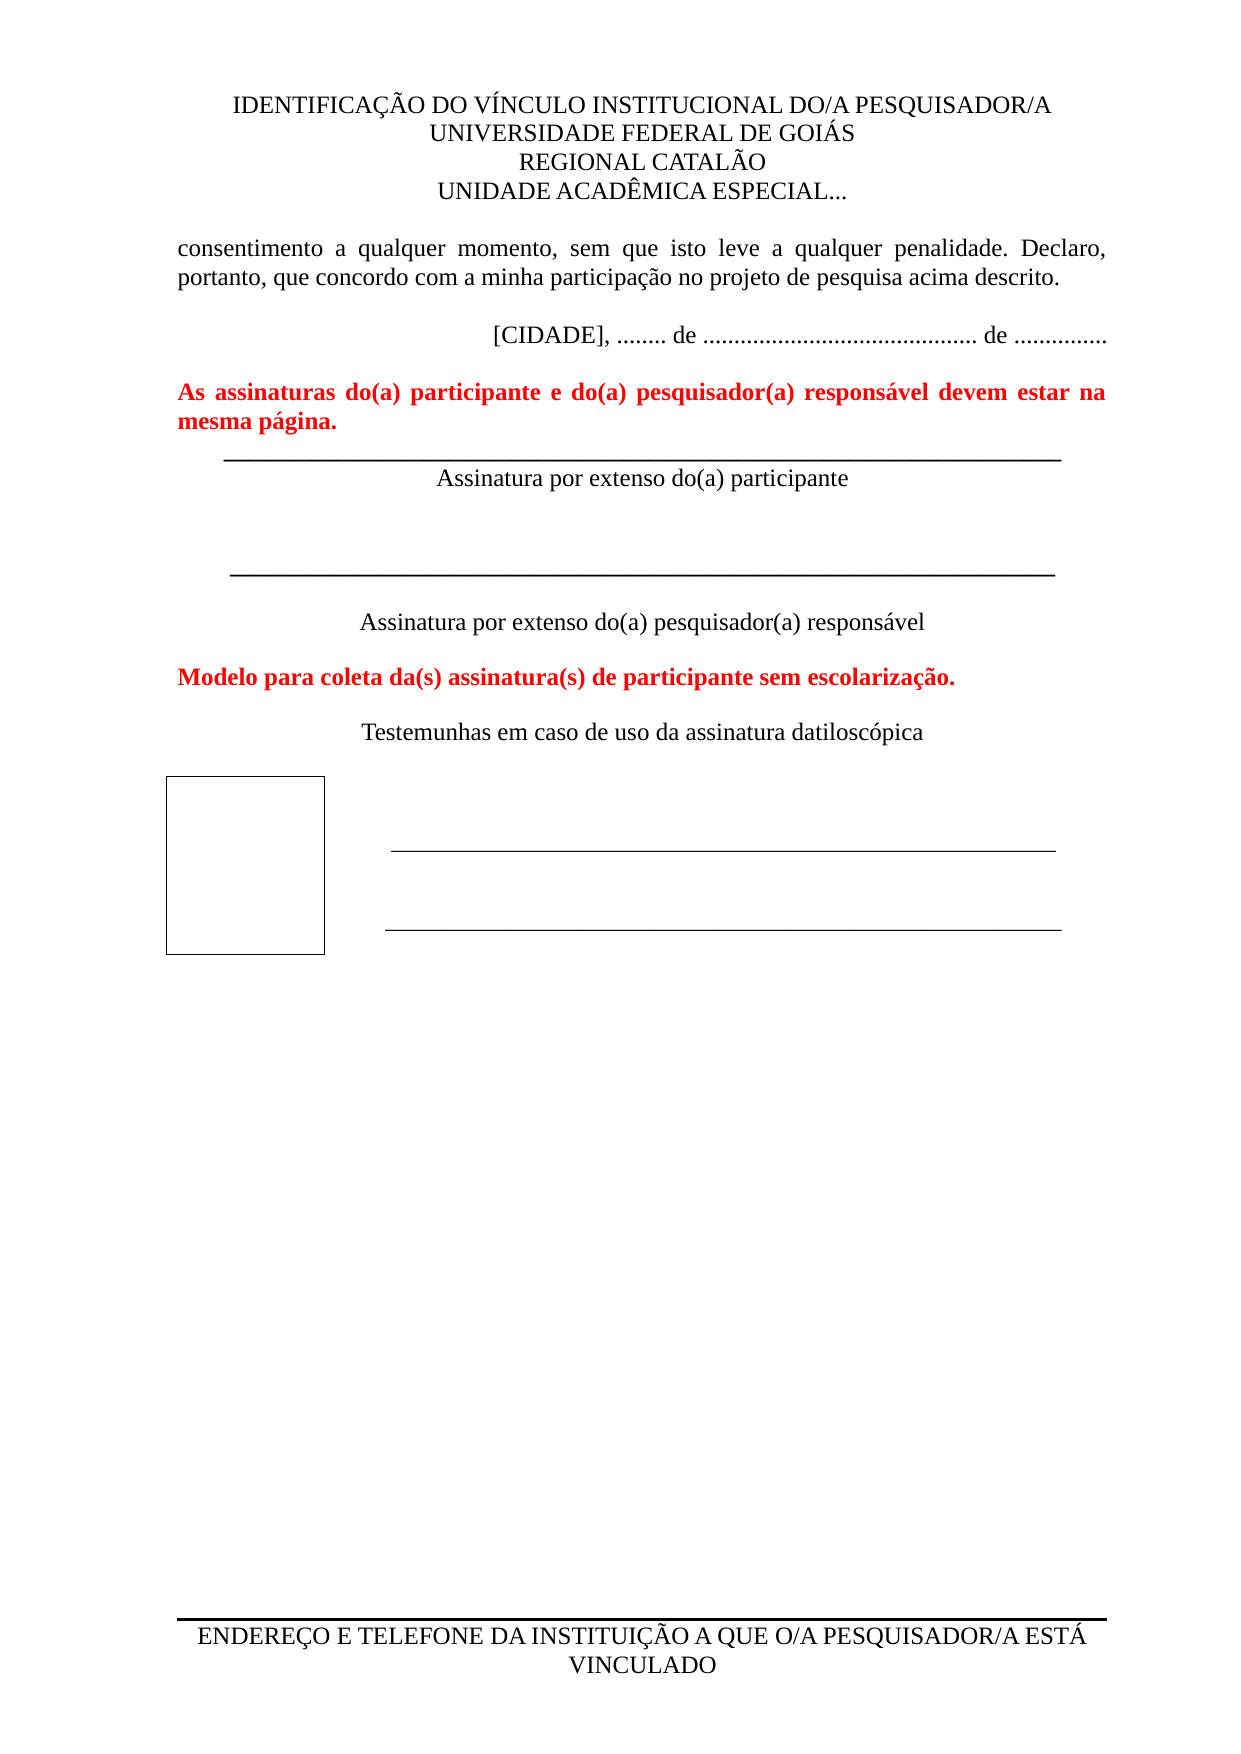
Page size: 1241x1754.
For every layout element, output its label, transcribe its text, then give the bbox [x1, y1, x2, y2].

text Assinatura por extenso do(a) participante [177, 463, 1107, 492]
text Modelo para coleta da(s) assinatura(s) de participante sem escolarização. [177, 662, 1107, 691]
text __________________________________________________________________ [177, 550, 1107, 578]
table_header [167, 777, 324, 954]
text __________________________________________________________ [325, 828, 1107, 854]
text ___________________________________________________________ [325, 907, 1107, 933]
text ___________________________________________________________________ [177, 435, 1107, 463]
text As assinaturas do(a) participante e do(a) pesquisador(a) responsável devem estar na mesma página. [177, 377, 1107, 435]
text consentimento a qualquer momento, sem que isto leve a qualquer penalidade. Declaro, portanto, que concordo com a minha participação no projeto de pesquisa acima descrito. [177, 233, 1107, 291]
text [CIDADE], ........ de ............................................ de ............... [177, 320, 1107, 348]
text Testemunhas em caso de uso da assinatura datiloscópica [177, 717, 1107, 746]
text Assinatura por extenso do(a) pesquisador(a) responsável [177, 607, 1107, 636]
